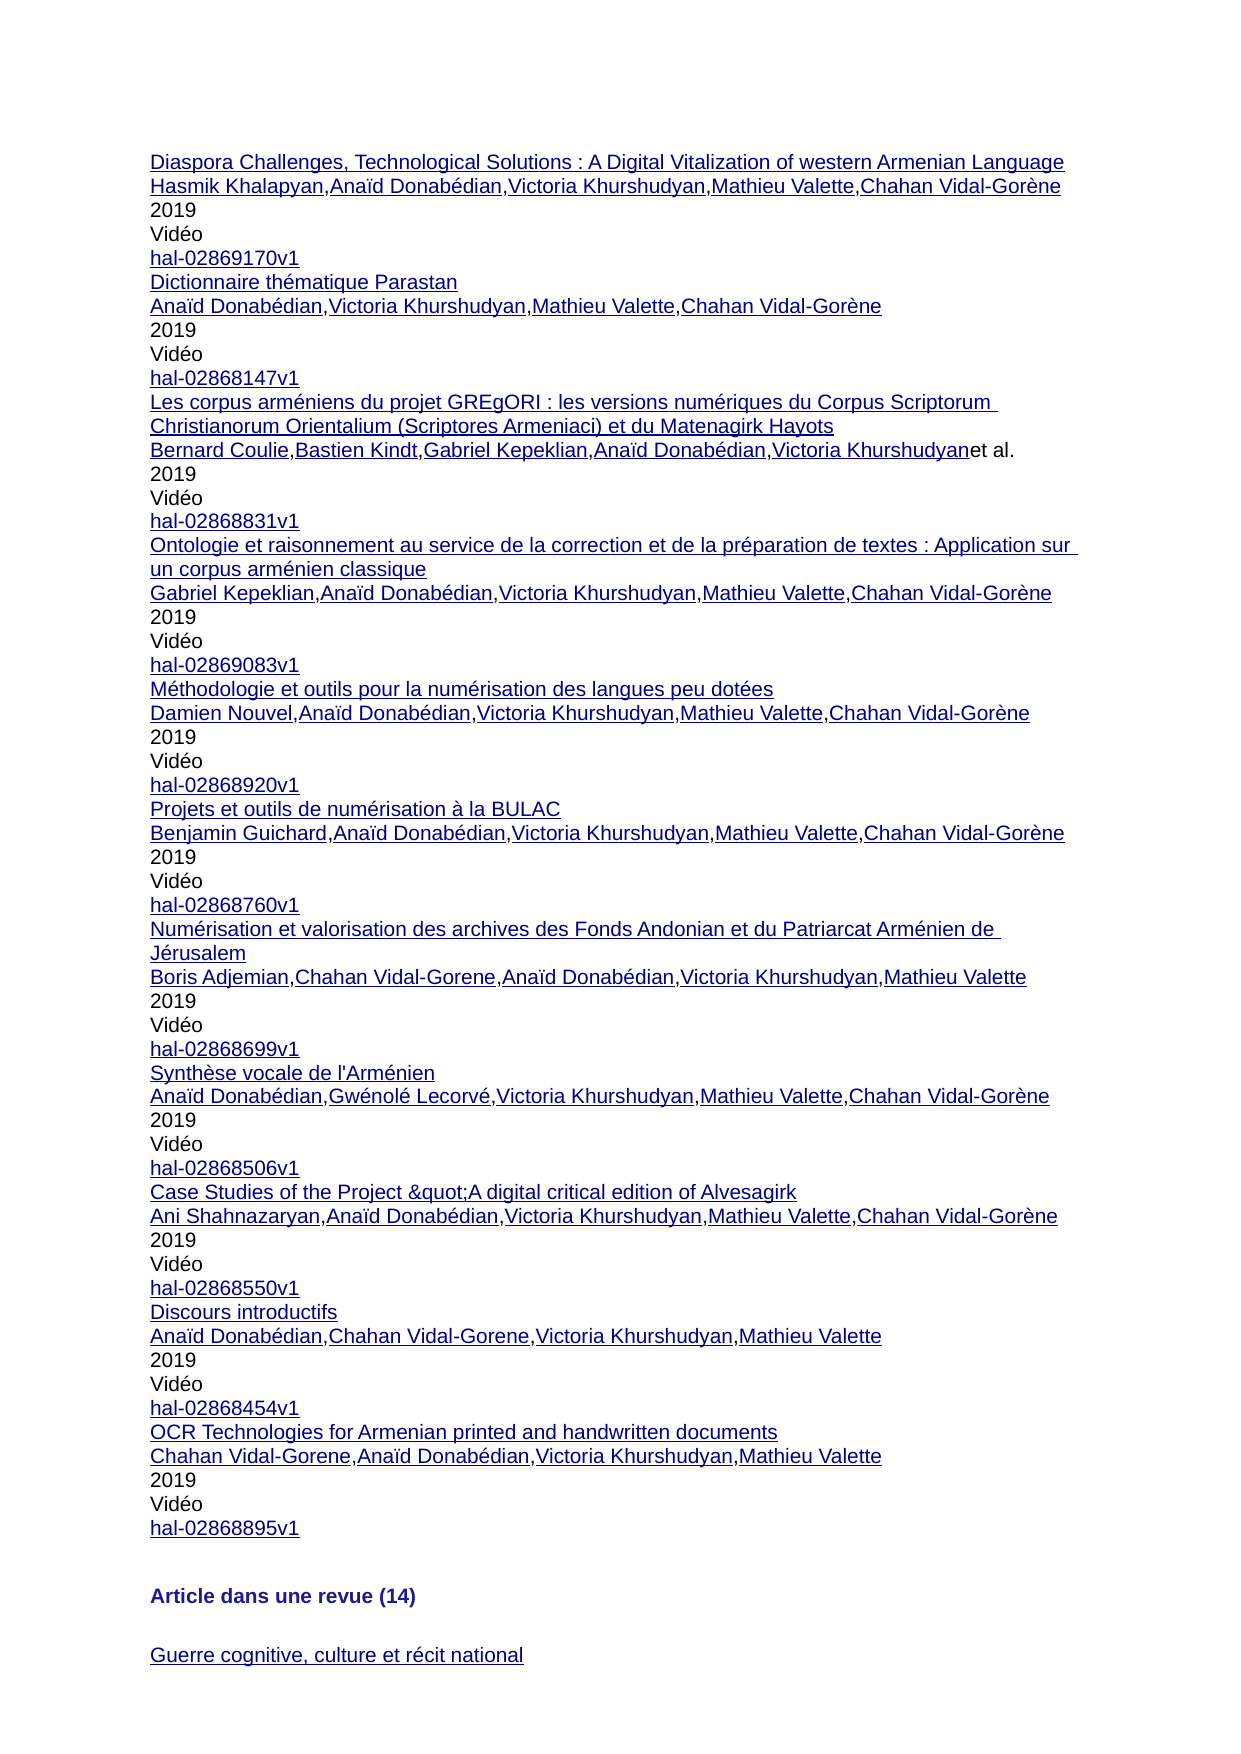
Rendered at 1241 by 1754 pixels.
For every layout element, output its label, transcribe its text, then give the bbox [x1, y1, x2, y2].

table_cell OCR Technologies for Armenian printed and handwritten documents Chahan Vidal-Gorene,Anaïd Donabédian,Victoria Khurshudyan,Mathieu Valette 2019 Vidéo hal-02868895v1 [150, 1420, 1090, 1539]
table_cell Ontologie et raisonnement au service de la correction et de la préparation de textes : Application sur un corpus arménien classique Gabriel Kepeklian,Anaïd Donabédian,Victoria Khurshudyan,Mathieu Valette,Chahan Vidal-Gorène 2019 Vidéo hal-02869083v1 [150, 533, 1090, 677]
table_cell Les corpus arméniens du projet GREgORI : les versions numériques du Corpus Scriptorum Christianorum Orientalium (Scriptores Armeniaci) et du Matenagirk Hayots Bernard Coulie,Bastien Kindt,Gabriel Kepeklian,Anaïd Donabédian,Victoria Khurshudyanet al. 2019 Vidéo hal-02868831v1 [150, 390, 1090, 533]
table_cell Diaspora Challenges, Technological Solutions : A Digital Vitalization of western Armenian Language Hasmik Khalapyan,Anaïd Donabédian,Victoria Khurshudyan,Mathieu Valette,Chahan Vidal-Gorène 2019 Vidéo hal-02869170v1 [150, 150, 1090, 270]
table_cell Discours introductifs Anaïd Donabédian,Chahan Vidal-Gorene,Victoria Khurshudyan,Mathieu Valette 2019 Vidéo hal-02868454v1 [150, 1300, 1090, 1420]
table_cell Méthodologie et outils pour la numérisation des langues peu dotées Damien Nouvel,Anaïd Donabédian,Victoria Khurshudyan,Mathieu Valette,Chahan Vidal-Gorène 2019 Vidéo hal-02868920v1 [150, 677, 1090, 797]
subtitle Article dans une revue (14) [150, 1584, 1090, 1608]
table_cell Numérisation et valorisation des archives des Fonds Andonian et du Patriarcat Arménien de Jérusalem Boris Adjemian,Chahan Vidal-Gorene,Anaïd Donabédian,Victoria Khurshudyan,Mathieu Valette 2019 Vidéo hal-02868699v1 [150, 917, 1090, 1060]
table_header Guerre cognitive, culture et récit national [150, 1643, 1090, 1667]
table_cell Synthèse vocale de l'Arménien Anaïd Donabédian,Gwénolé Lecorvé,Victoria Khurshudyan,Mathieu Valette,Chahan Vidal-Gorène 2019 Vidéo hal-02868506v1 [150, 1060, 1090, 1180]
table_cell Case Studies of the Project &quot;A digital critical edition of Alvesagirk Ani Shahnazaryan,Anaïd Donabédian,Victoria Khurshudyan,Mathieu Valette,Chahan Vidal-Gorène 2019 Vidéo hal-02868550v1 [150, 1180, 1090, 1300]
table_cell Dictionnaire thématique Parastan Anaïd Donabédian,Victoria Khurshudyan,Mathieu Valette,Chahan Vidal-Gorène 2019 Vidéo hal-02868147v1 [150, 270, 1090, 389]
table_cell Projets et outils de numérisation à la BULAC Benjamin Guichard,Anaïd Donabédian,Victoria Khurshudyan,Mathieu Valette,Chahan Vidal-Gorène 2019 Vidéo hal-02868760v1 [150, 797, 1090, 917]
